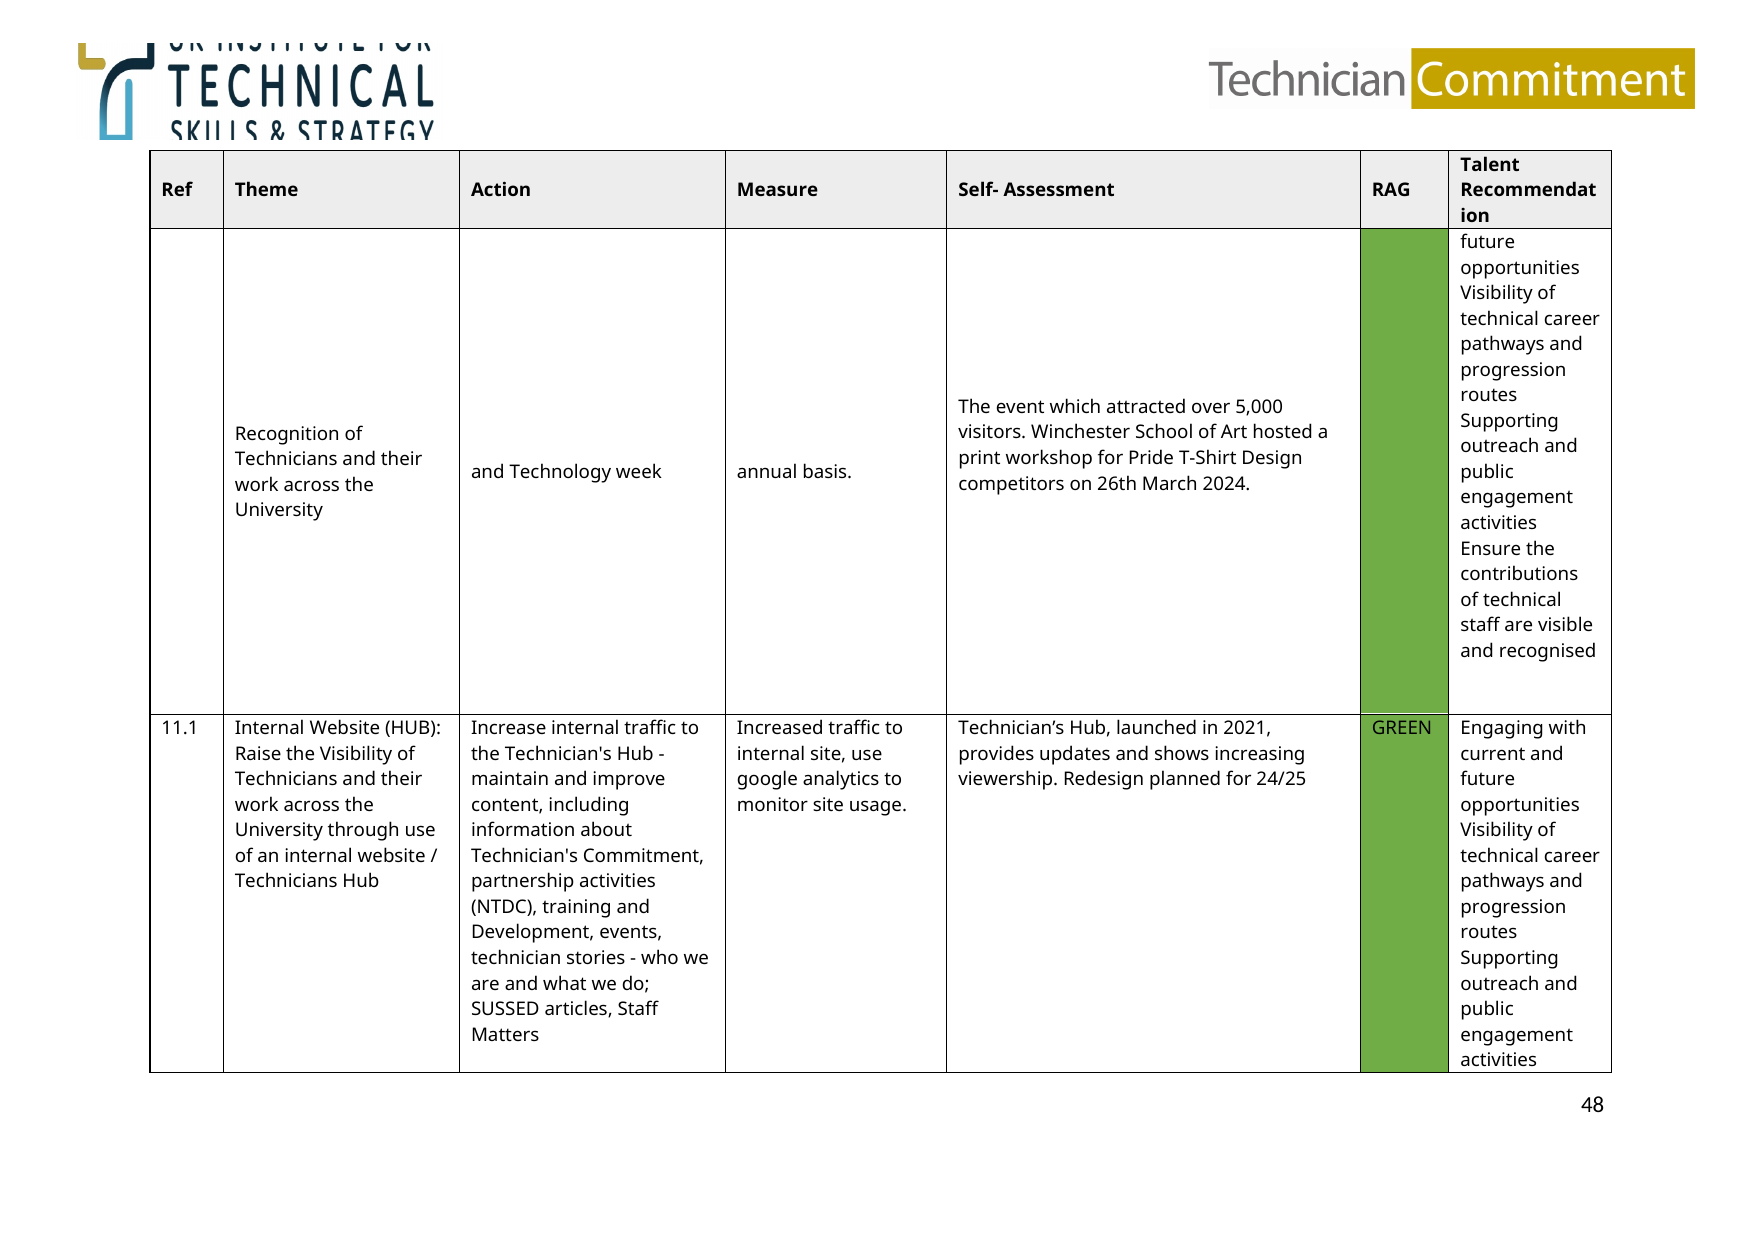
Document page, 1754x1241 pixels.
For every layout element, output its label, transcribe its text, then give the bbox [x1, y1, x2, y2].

table_header RAG [1361, 151, 1448, 228]
table_header Action [460, 151, 725, 228]
table_cell and Technology week [460, 229, 725, 713]
table_cell future opportunities Visibility of technical career pathways and progression routes Supporting outreach and public engagement activities Ensure the contributions of technical staff are visible and recognised [1449, 229, 1611, 713]
table_header Measure [726, 151, 946, 228]
table_header Ref [151, 151, 223, 228]
table_cell annual basis. [726, 229, 946, 713]
table_cell Recognition of Technicians and their work across the University [224, 229, 459, 713]
table_header Self- Assessment [947, 151, 1360, 228]
table_cell Internal Website (HUB): Raise the Visibility of Technicians and their work across the University through use of an internal website / Technicians Hub [224, 715, 459, 1072]
table_cell Engaging with current and future opportunities Visibility of technical career pathways and progression routes Supporting outreach and public engagement activities [1449, 715, 1611, 1072]
table_cell Increase internal traffic to the Technician's Hub - maintain and improve content, including information about Technician's Commitment, partnership activities (NTDC), training and Development, events, technician stories - who we are and what we do; SUSSED articles, Staff Matters [460, 715, 725, 1072]
table_header Theme [224, 151, 459, 228]
table_cell [1361, 229, 1448, 713]
table_cell [151, 229, 223, 713]
table_cell GREEN [1361, 715, 1448, 1072]
table_cell Increased traffic to internal site, use google analytics to monitor site usage. [726, 715, 946, 1072]
table_header Talent Recommendation [1449, 151, 1611, 228]
table_cell Technician’s Hub, launched in 2021, provides updates and shows increasing viewership. Redesign planned for 24/25 [947, 715, 1360, 1072]
table_cell 11.1 [151, 715, 223, 1072]
table_cell The event which attracted over 5,000 visitors. Winchester School of Art hosted a print workshop for Pride T-Shirt Design competitors on 26th March 2024. [947, 229, 1360, 713]
